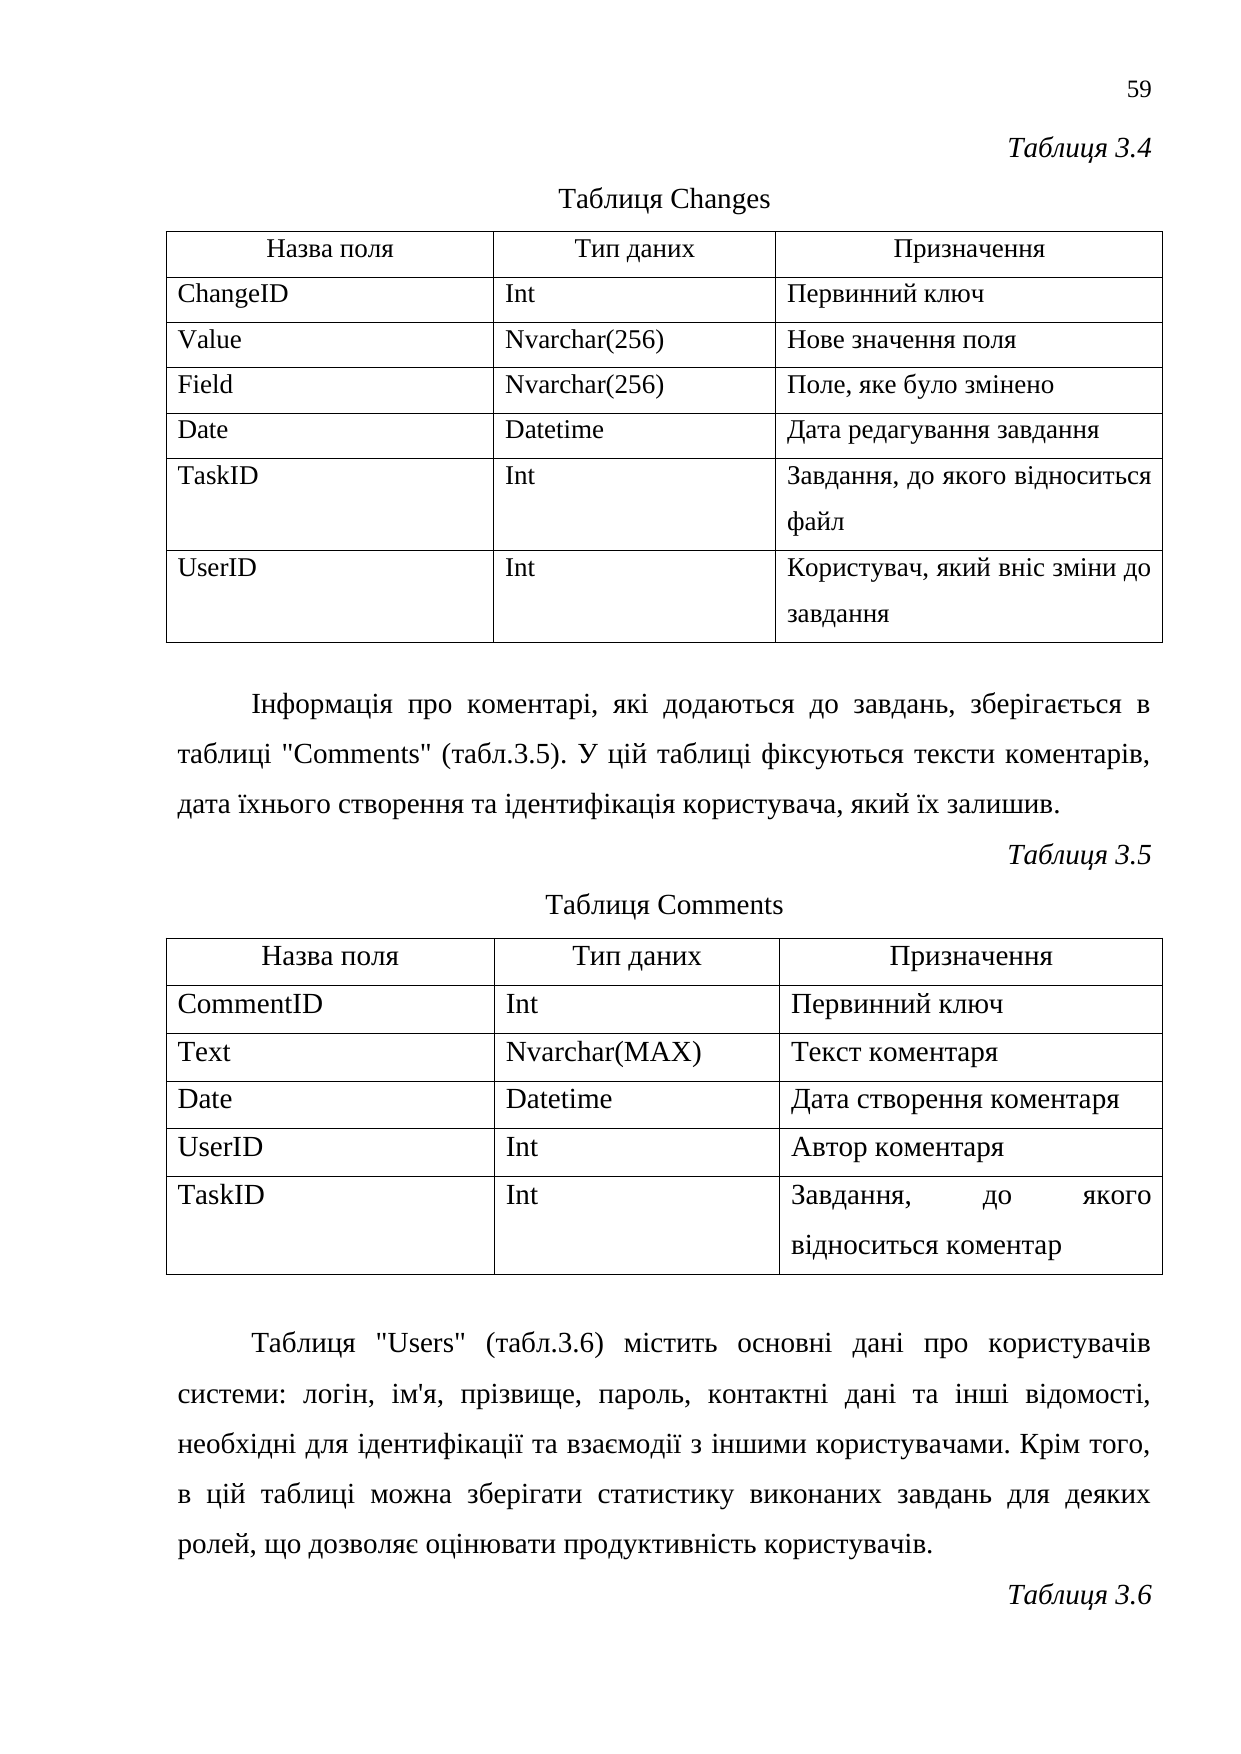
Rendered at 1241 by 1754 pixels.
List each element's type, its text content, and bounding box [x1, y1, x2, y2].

table_header Назва поля [167, 232, 493, 277]
table_header Призначення [780, 939, 1162, 985]
table_cell Завдання, до якого відноситься коментар [780, 1177, 1162, 1274]
table_cell Текст коментаря [780, 1034, 1162, 1081]
table_cell Datetime [495, 1082, 779, 1128]
table_cell Дата створення коментаря [780, 1082, 1162, 1128]
table_header Тип даних [494, 232, 775, 277]
table_header Призначення [776, 232, 1162, 277]
table_header Назва поля [167, 939, 494, 985]
table_cell Int [495, 1177, 779, 1274]
table_cell TaskID [167, 1177, 494, 1274]
table_cell Field [167, 368, 493, 412]
table_cell Поле, яке було змінено [776, 368, 1162, 412]
text Таблиця "Users" (табл.3.6) містить основні дані про користувачів системи: логін, ім'я, прізвище, пароль, контактні дані та інші відомості, необхідні для ідентифікації та взаємодії з іншими користувачами. Крім того, в цій таблиці можна зберігати статистику виконаних завдань для деяких ролей, що дозволяє оцінювати продуктивність користувачів. [177, 1325, 1152, 1560]
table_cell Дата редагування завдання [776, 414, 1162, 458]
text Інформація про коментарі, які додаються до завдань, зберігається в таблиці "Comments" (табл.3.5). У цій таблиці фіксуються тексти коментарів, дата їхнього створення та ідентифікація користувача, який їх залишив. [177, 686, 1152, 820]
text Таблиця Comments [177, 887, 1152, 921]
table_cell Первинний ключ [780, 986, 1162, 1033]
table_cell Value [167, 323, 493, 367]
table_cell Завдання, до якого відноситься файл [776, 459, 1162, 550]
table_cell Nvarchar(256) [494, 323, 775, 367]
table_cell Автор коментаря [780, 1129, 1162, 1176]
table_cell Int [494, 459, 775, 550]
table_cell TaskID [167, 459, 493, 550]
table_cell Int [495, 1129, 779, 1176]
table_cell Int [494, 551, 775, 642]
table_cell Date [167, 414, 493, 458]
table_cell Первинний ключ [776, 278, 1162, 322]
table_cell Int [495, 986, 779, 1033]
table_cell Nvarchar(MAX) [495, 1034, 779, 1081]
table_cell ChangeID [167, 278, 493, 322]
text Таблиця Changes [177, 181, 1152, 214]
table_cell Datetime [494, 414, 775, 458]
table_cell CommentID [167, 986, 494, 1033]
text Таблиця 3.5 [215, 837, 1152, 870]
table_cell Nvarchar(256) [494, 368, 775, 412]
table_cell Користувач, який вніс зміни до завдання [776, 551, 1162, 642]
table_cell Int [494, 278, 775, 322]
table_header Тип даних [495, 939, 779, 985]
table_cell Date [167, 1082, 494, 1128]
text Таблиця 3.4 [215, 131, 1152, 164]
table_cell Нове значення поля [776, 323, 1162, 367]
table_cell UserID [167, 1129, 494, 1176]
text Таблиця 3.6 [215, 1577, 1152, 1611]
table_cell Text [167, 1034, 494, 1081]
table_cell UserID [167, 551, 493, 642]
